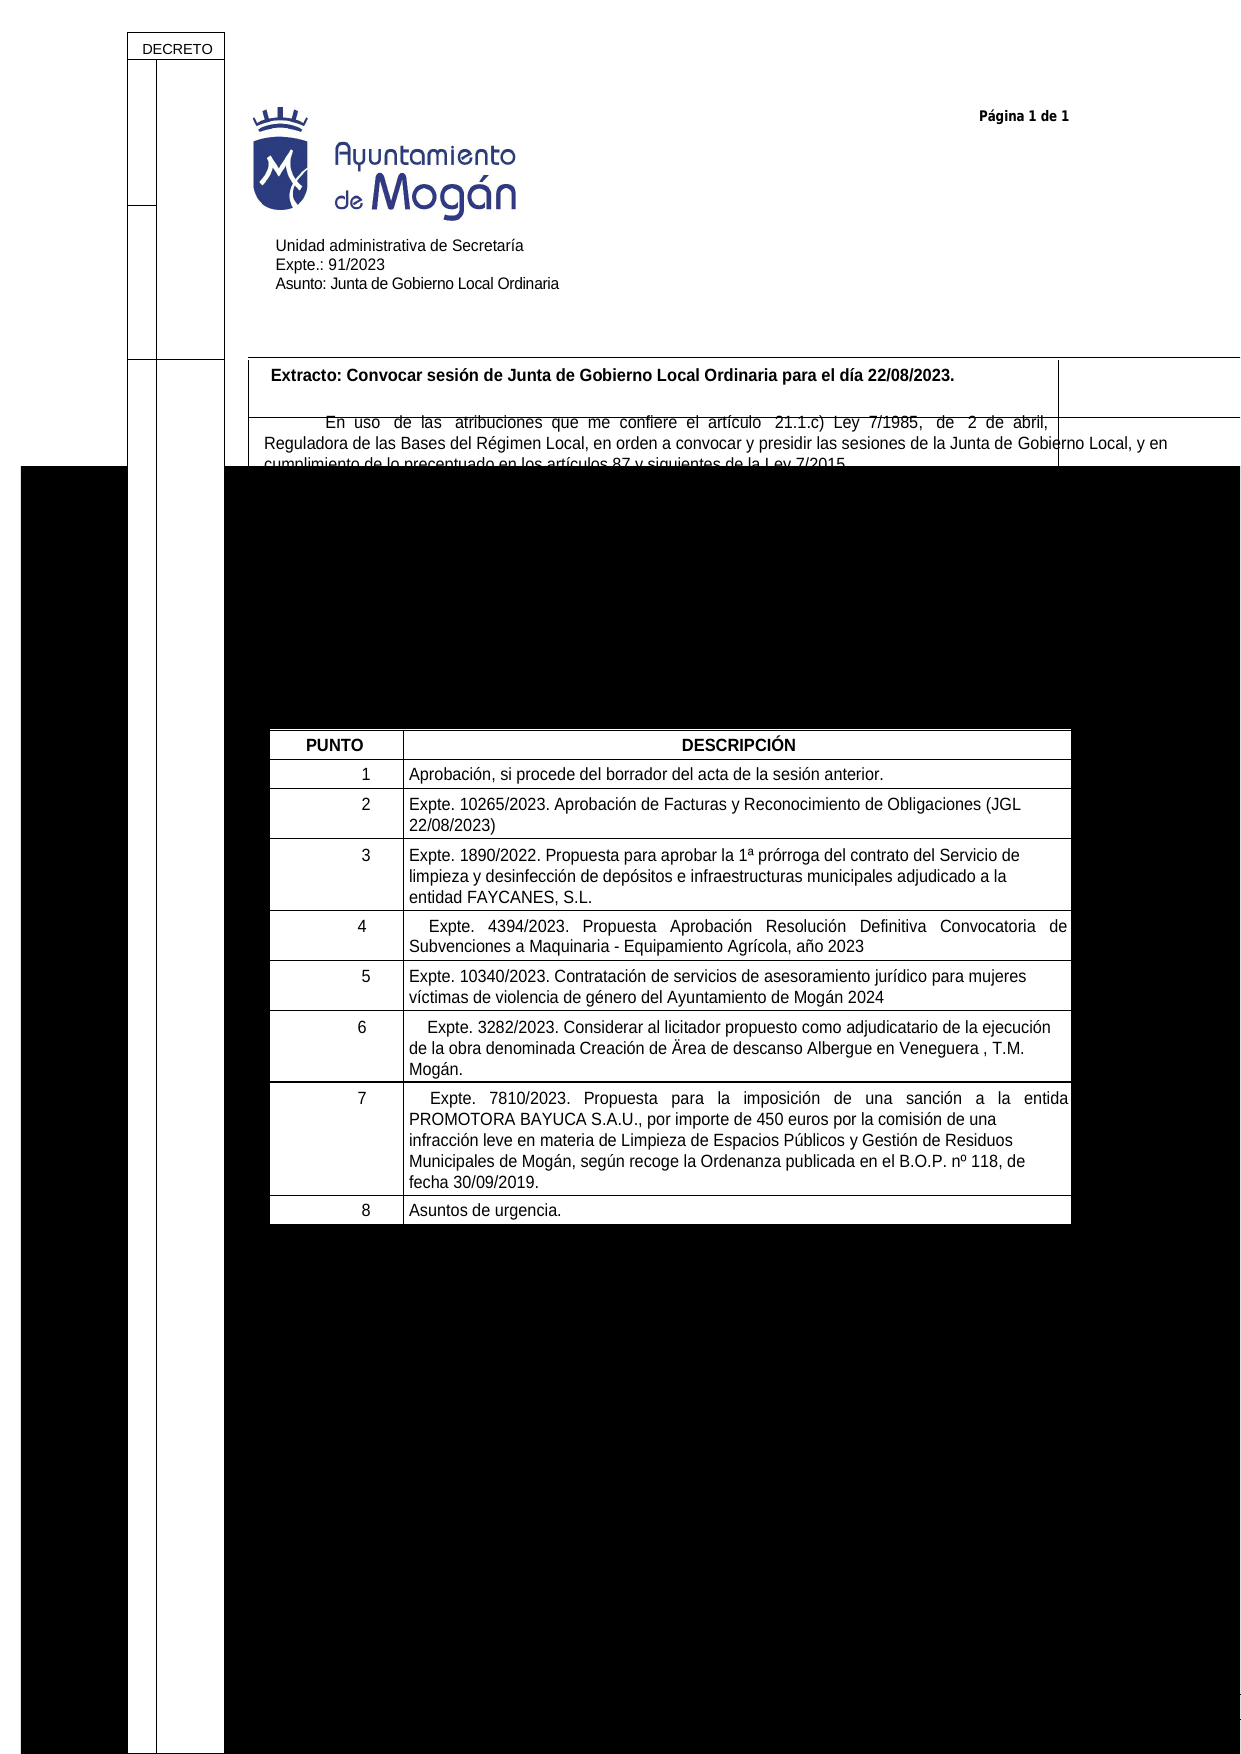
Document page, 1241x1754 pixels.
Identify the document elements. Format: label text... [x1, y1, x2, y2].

table_cell 8 [270, 1196, 403, 1224]
table_cell Expte. 1890/2022. Propuesta para aprobar la 1ª prórroga del contrato del Servicio de limpieza y desinfección de depósitos e infraestructuras municipales adjudicado a la entidad FAYCANES, S.L. [404, 839, 1071, 909]
table_cell 1 [270, 760, 403, 788]
table_cell Expte. 7810/2023. Propuesta para la imposición de una sanción a la entida PROMOTORA BAYUCA S.A.U., por importe de 450 euros por la comisión de una infracción leve en materia de Limpieza de Espacios Públicos y Gestión de Residuos Municipales de Mogán, según recoge la Ordenanza publicada en el B.O.P. nº 118, de fecha 30/09/2019. [404, 1083, 1071, 1195]
text Página 1 de 1 [979, 108, 1188, 125]
text En uso de las atribuciones que me confiere el artículo 21.1.c) Ley 7/1985, de 2 de abril, Reguladora de las Bases del Régimen Local, en orden a convocar y presidir las sesiones de la Junta de Gobierno Local, y en cumplimiento de lo preceptuado en los artículos 87 y siguientes de la Ley 7/2015, [264, 418, 1058, 466]
table_header PUNTO [270, 731, 403, 758]
text Extracto: Convocar sesión de Junta de Gobierno Local Ordinaria para el día 22/08/2023. [271, 365, 1058, 386]
table_cell Expte. 3282/2023. Considerar al licitador propuesto como adjudicatario de la ejecución de la obra denominada Creación de Ärea de descanso Albergue en Veneguera , T.M. Mogán. [404, 1011, 1071, 1081]
text Unidad administrativa de Secretaría Expte.: 91/2023 [275, 236, 684, 274]
table_cell [157, 60, 224, 359]
table_header DESCRIPCIÓN [404, 731, 1071, 758]
table_cell 5 [270, 961, 403, 1010]
table_header DECRETO [128, 33, 224, 59]
table_cell Aprobación, si procede del borrador del acta de la sesión anterior. [404, 760, 1071, 788]
table_cell [128, 206, 156, 359]
table_cell [128, 60, 156, 205]
table_cell 4 [270, 911, 403, 960]
text En uso de las atribuciones que me confiere el artículo 21.1.c) Ley 7/1985, de 2 de abril, Reguladora de las Bases del Régimen Local, en orden a convocar y presidir las sesiones de la Junta de Gobierno Local, y en cumplimiento de lo preceptuado en los artículos 87 y siguientes de la Ley 7/2015, [1059, 418, 1192, 466]
picture [252, 107, 516, 226]
table_cell 7 [270, 1083, 403, 1195]
table_cell 6 [270, 1011, 403, 1081]
table_cell 2 [270, 789, 403, 838]
text Asunto: Junta de Gobierno Local Ordinaria [275, 274, 1188, 293]
table_cell 3 [270, 839, 403, 909]
table_cell Expte. 4394/2023. Propuesta Aprobación Resolución Definitiva Convocatoria de Subvenciones a Maquinaria - Equipamiento Agrícola, año 2023 [404, 911, 1071, 960]
table_cell [128, 360, 156, 1753]
text [1059, 365, 1188, 386]
table_cell Expte. 10340/2023. Contratación de servicios de asesoramiento jurídico para mujeres víctimas de violencia de género del Ayuntamiento de Mogán 2024 [404, 961, 1071, 1010]
table_cell [157, 360, 224, 1753]
table_cell Asuntos de urgencia. [404, 1196, 1071, 1224]
table_cell Expte. 10265/2023. Aprobación de Facturas y Reconocimiento de Obligaciones (JGL 22/08/2023) [404, 789, 1071, 838]
